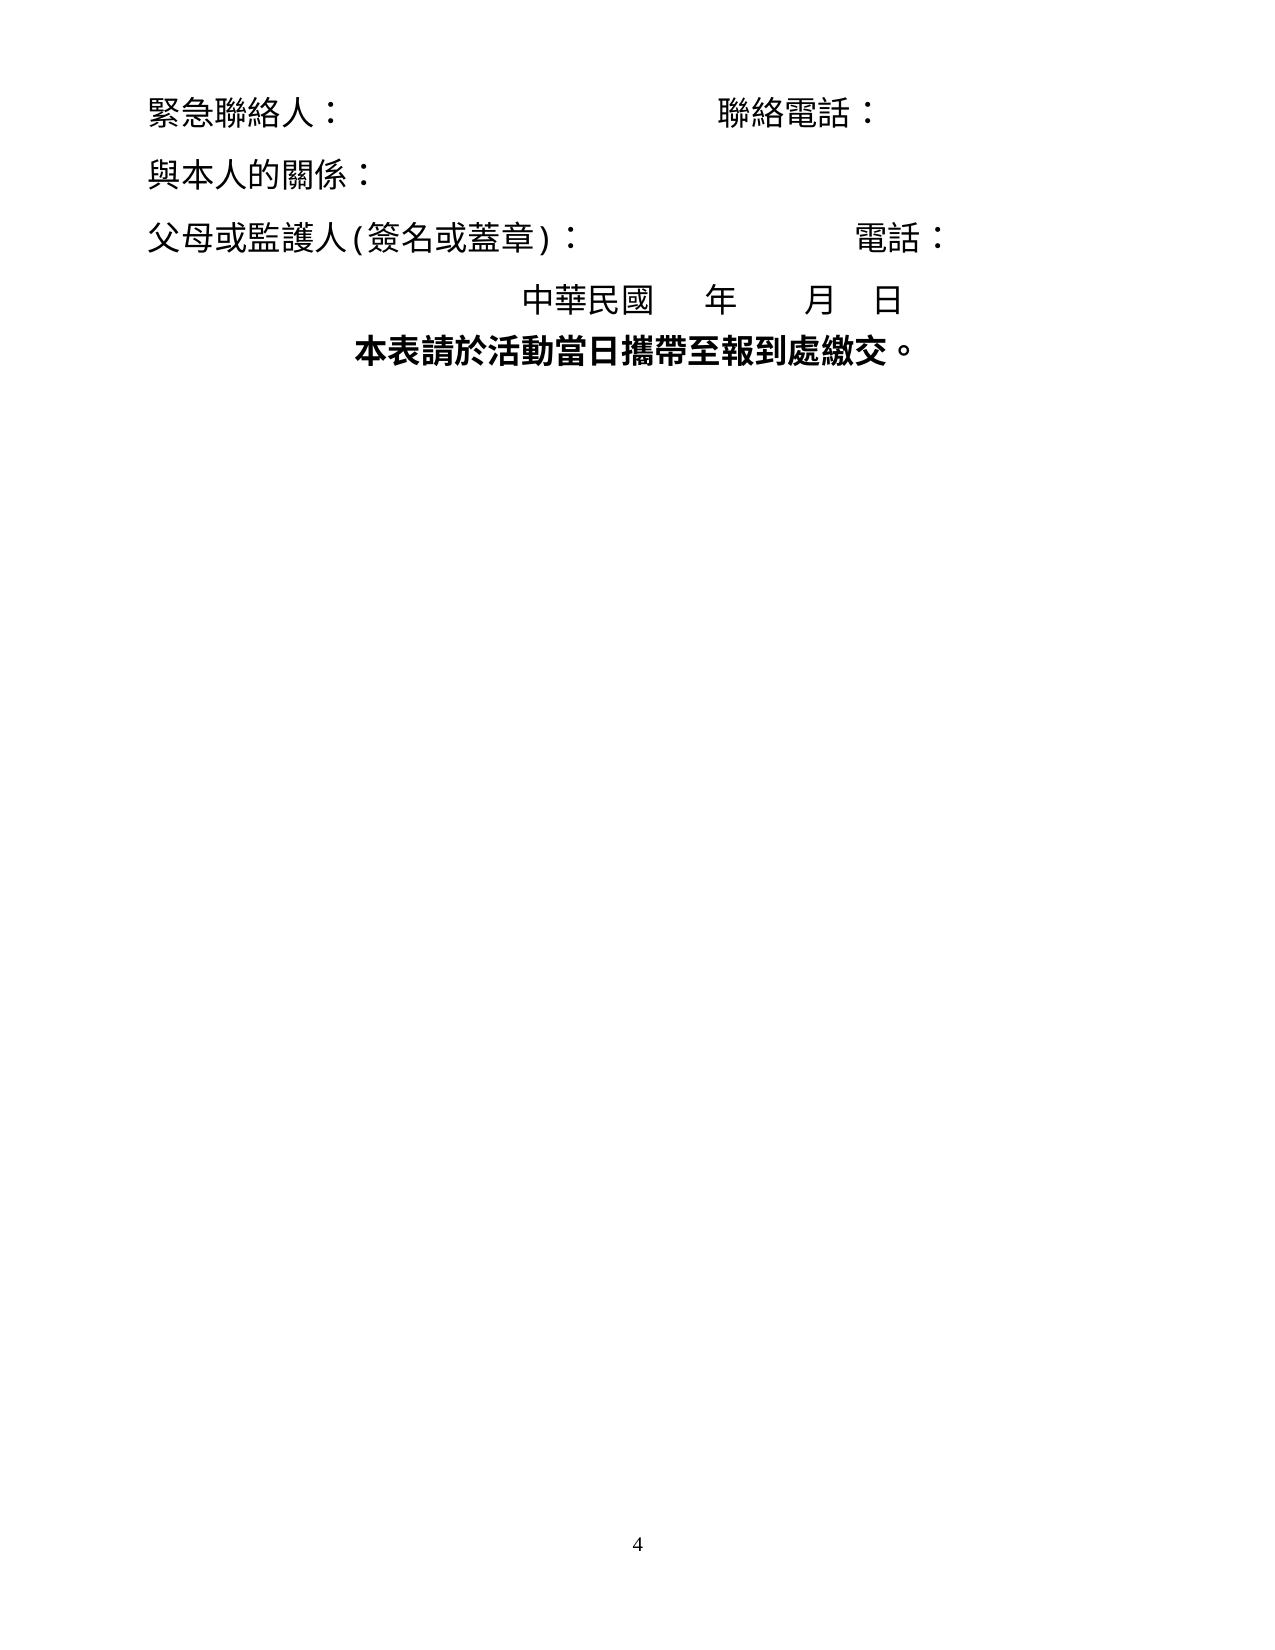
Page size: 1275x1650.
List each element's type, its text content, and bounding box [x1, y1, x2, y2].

text 父母或監護人(簽名或蓋章)： 電話： [148, 200, 1127, 262]
text 中華民國 年 月 日 [248, 262, 1127, 325]
text 緊急聯絡人： 聯絡電話： [148, 75, 1127, 137]
text 與本人的關係： [148, 137, 1127, 200]
text 本表請於活動當日攜帶至報到處繳交。 [148, 325, 1127, 373]
